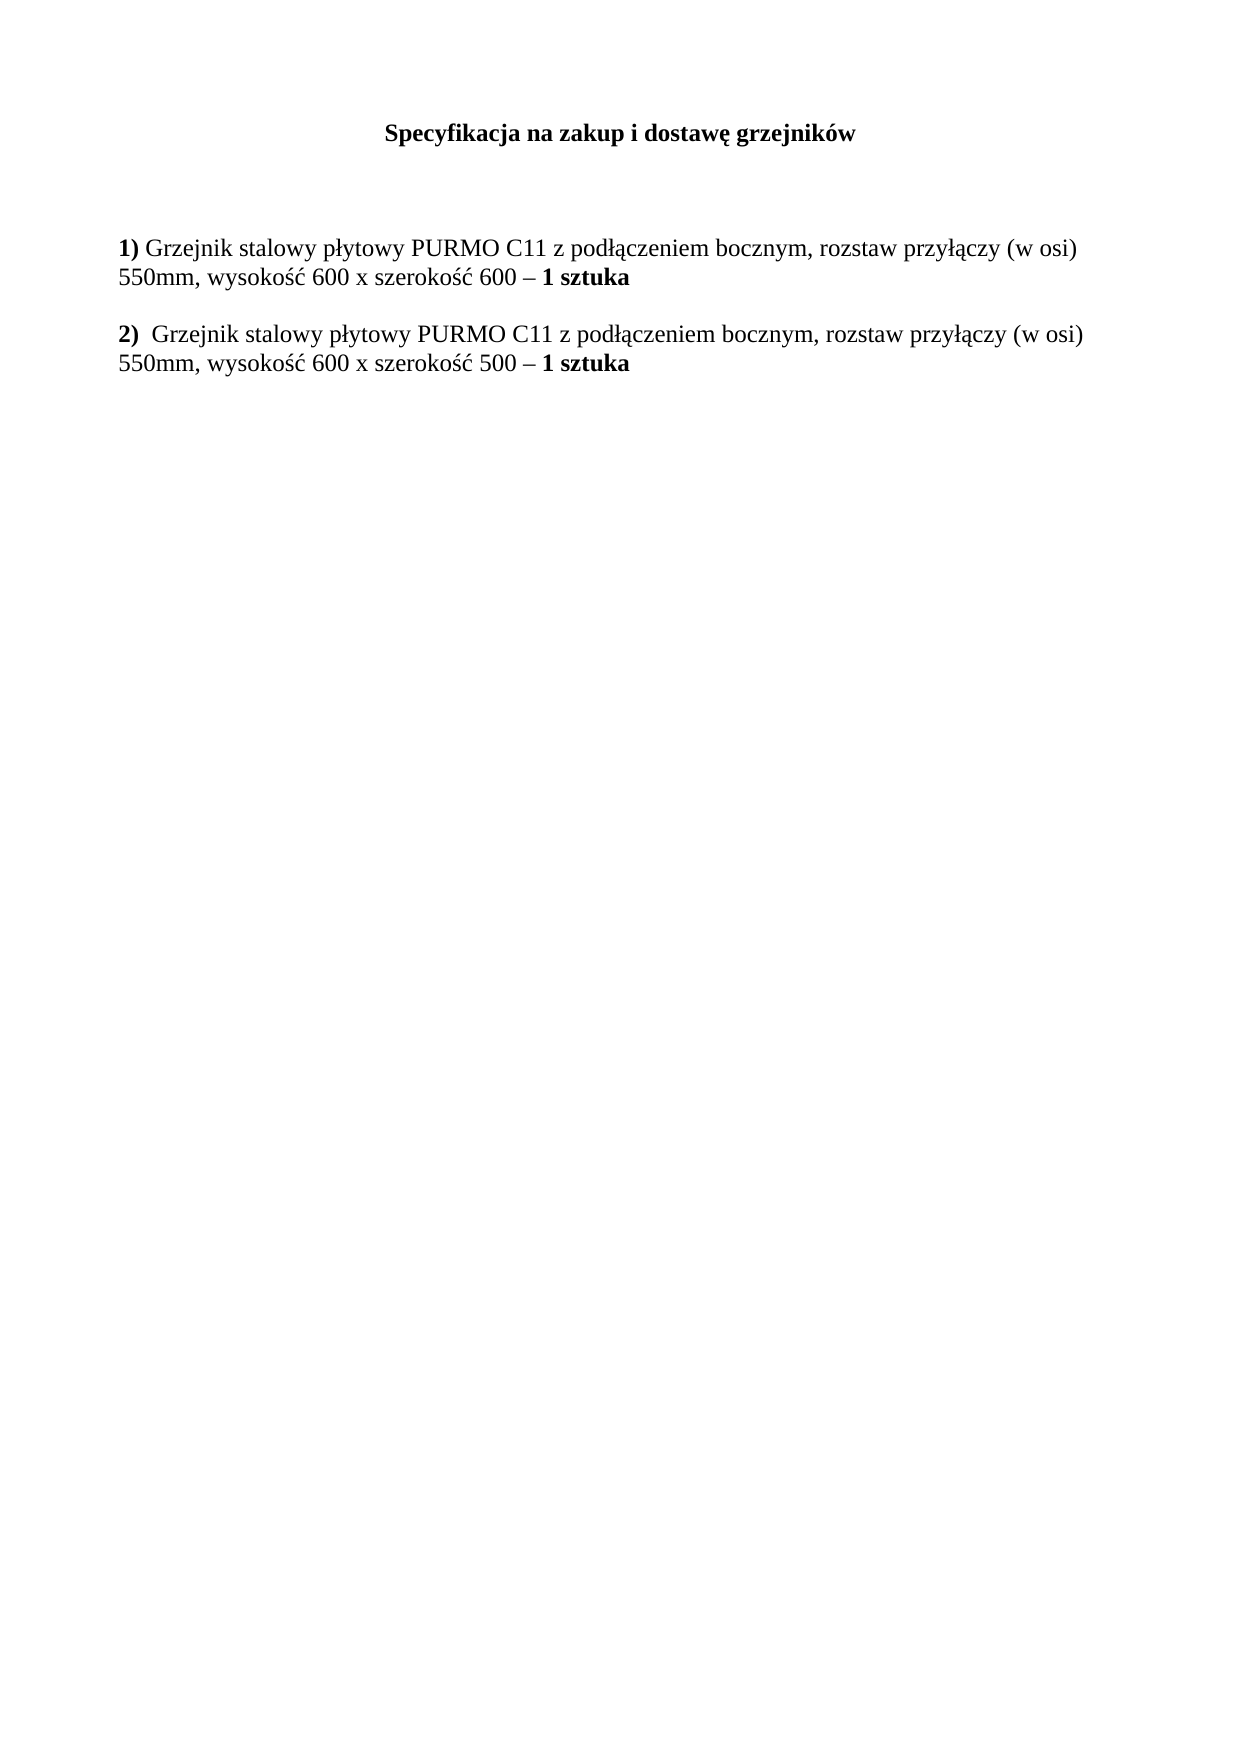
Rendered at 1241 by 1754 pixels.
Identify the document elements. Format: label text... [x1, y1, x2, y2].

text 2) Grzejnik stalowy płytowy PURMO C11 z podłączeniem bocznym, rozstaw przyłączy (w osi) 550mm, wysokość 600 x szerokość 500 – 1 sztuka [118, 319, 1122, 377]
text 1) Grzejnik stalowy płytowy PURMO C11 z podłączeniem bocznym, rozstaw przyłączy (w osi) 550mm, wysokość 600 x szerokość 600 – 1 sztuka [118, 233, 1122, 291]
text Specyfikacja na zakup i dostawę grzejników [118, 118, 1122, 147]
